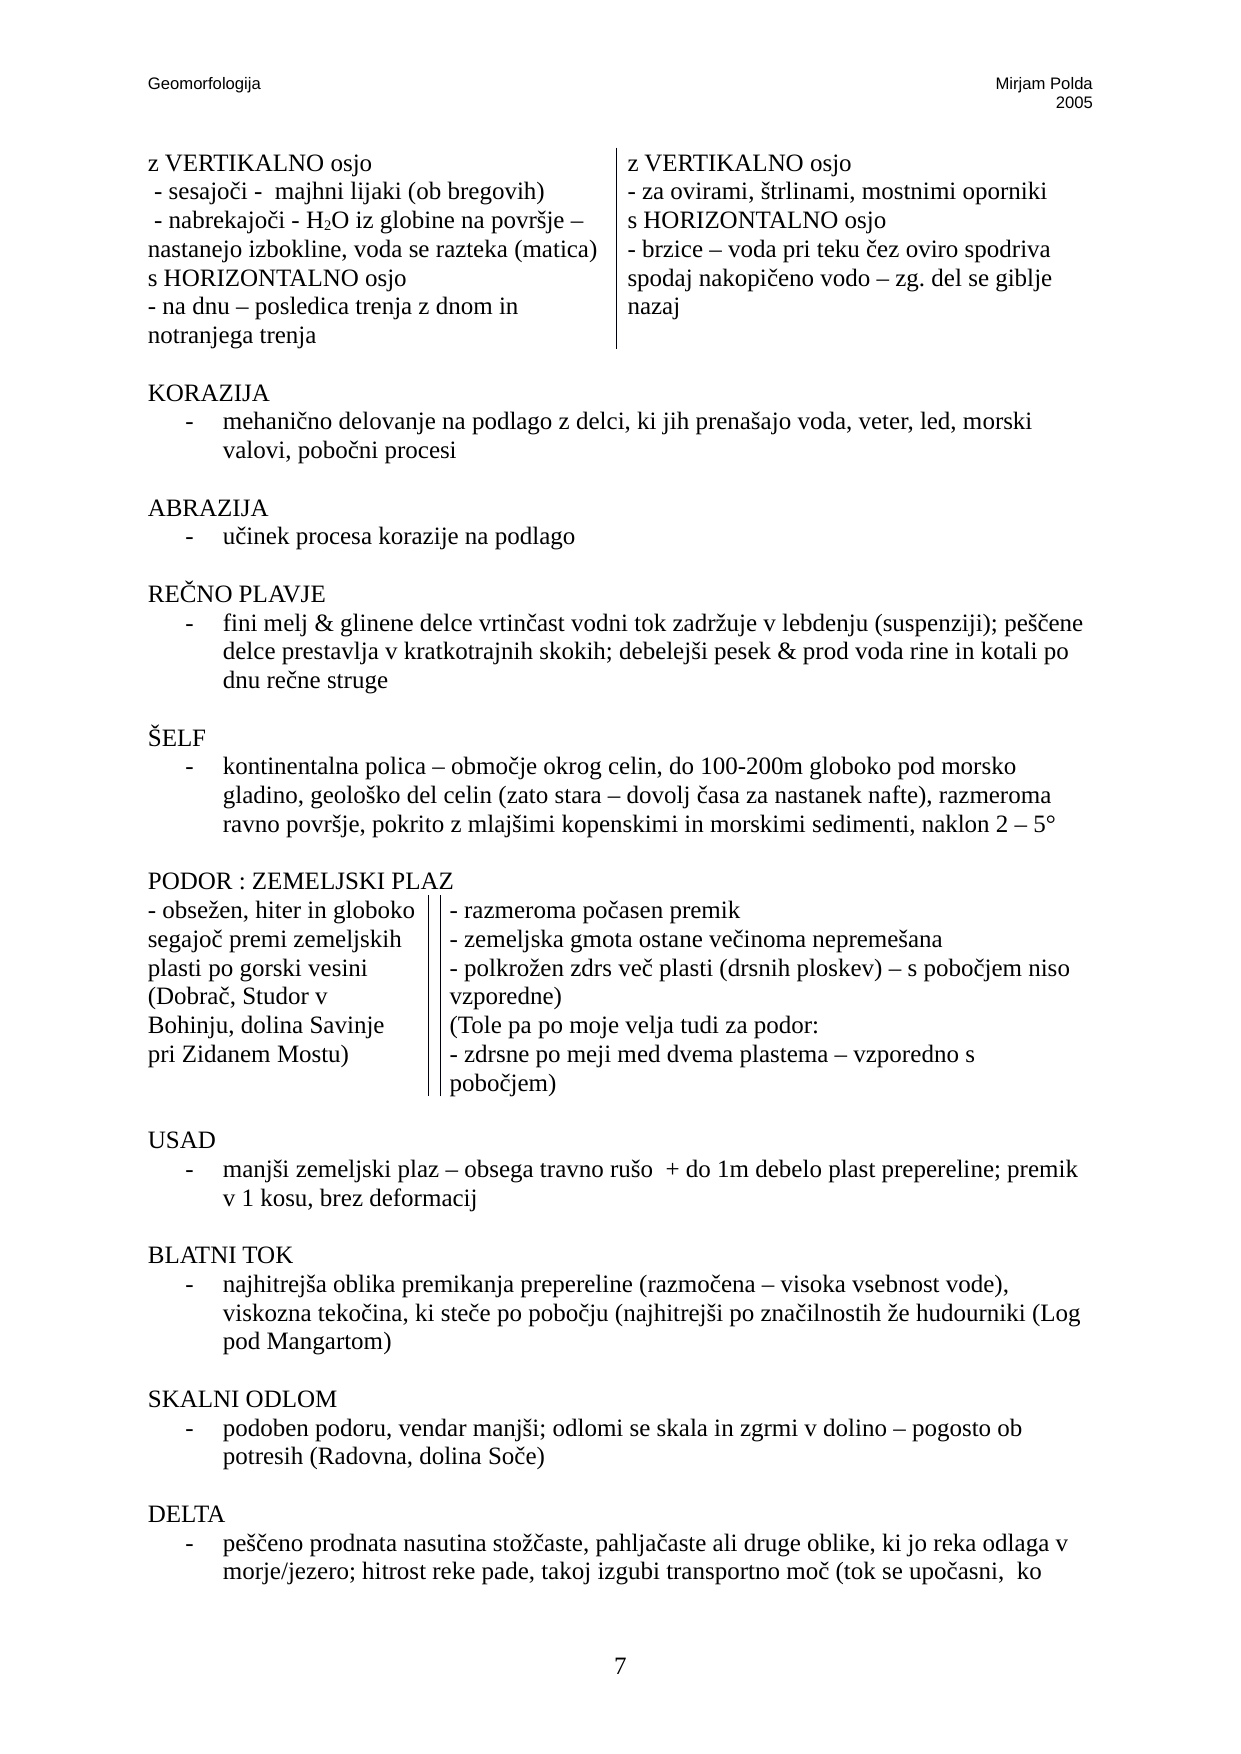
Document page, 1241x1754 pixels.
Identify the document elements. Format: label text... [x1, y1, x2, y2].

text ŠELF [148, 723, 1093, 751]
text PODOR : ZEMELJSKI PLAZ [148, 866, 1093, 895]
list fini melj & glinene delce vrtinčast vodni tok zadržuje v lebdenju (suspenziji); peščene delce prestavlja v kratkotrajnih skokih; debelejši pesek & prod voda rine in kotali po dnu rečne struge [185, 608, 1093, 694]
table_header - razmeroma počasen premik - zemeljska gmota ostane večinoma nepremešana - polkrožen zdrs več plasti (drsnih ploskev) – s pobočjem niso vzporedne) (Tole pa po moje velja tudi za podor: - zdrsne po meji med dvema plastema – vzporedno s pobočjem) [441, 895, 1096, 1096]
table_cell z VERTIKALNO osjo - sesajoči - majhni lijaki (ob bregovih) - nabrekajoči - H2O iz globine na površje – nastanejo izbokline, voda se razteka (matica) s HORIZONTALNO osjo - na dnu – posledica trenja z dnom in notranjega trenja [136, 148, 616, 349]
text SKALNI ODLOM [148, 1384, 1093, 1413]
text USAD [148, 1125, 1093, 1154]
text KORAZIJA [148, 378, 1093, 406]
table_header - obsežen, hiter in globoko segajoč premi zemeljskih plasti po gorski vesini (Dobrač, Studor v Bohinju, dolina Savinje pri Zidanem Mostu) [136, 895, 428, 1096]
text REČNO PLAVJE [148, 579, 1093, 608]
text BLATNI TOK [148, 1240, 1093, 1269]
list kontinentalna polica – območje okrog celin, do 100-200m globoko pod morsko gladino, geološko del celin (zato stara – dovolj časa za nastanek nafte), razmeroma ravno površje, pokrito z mlajšimi kopenskimi in morskimi sedimenti, naklon 2 – 5° [185, 751, 1093, 838]
list peščeno prodnata nasutina stožčaste, pahljačaste ali druge oblike, ki jo reka odlaga v morje/jezero; hitrost reke pade, takoj izgubi transportno moč (tok se upočasni, ko [185, 1528, 1093, 1585]
text ABRAZIJA [148, 493, 1093, 521]
list najhitrejša oblika premikanja prepereline (razmočena – visoka vsebnost vode), viskozna tekočina, ki steče po pobočju (najhitrejši po značilnostih že hudourniki (Log pod Mangartom) [185, 1269, 1093, 1355]
list manjši zemeljski plaz – obsega travno rušo + do 1m debelo plast prepereline; premik v 1 kosu, brez deformacij [185, 1154, 1093, 1211]
table_cell z VERTIKALNO osjo - za ovirami, štrlinami, mostnimi oporniki s HORIZONTALNO osjo - brzice – voda pri teku čez oviro spodriva spodaj nakopičeno vodo – zg. del se giblje nazaj [617, 148, 1096, 349]
list podoben podoru, vendar manjši; odlomi se skala in zgrmi v dolino – pogosto ob potresih (Radovna, dolina Soče) [185, 1413, 1093, 1470]
text DELTA [148, 1499, 1093, 1528]
list učinek procesa korazije na podlago [185, 521, 1093, 550]
list mehanično delovanje na podlago z delci, ki jih prenašajo voda, veter, led, morski valovi, pobočni procesi [185, 406, 1093, 464]
